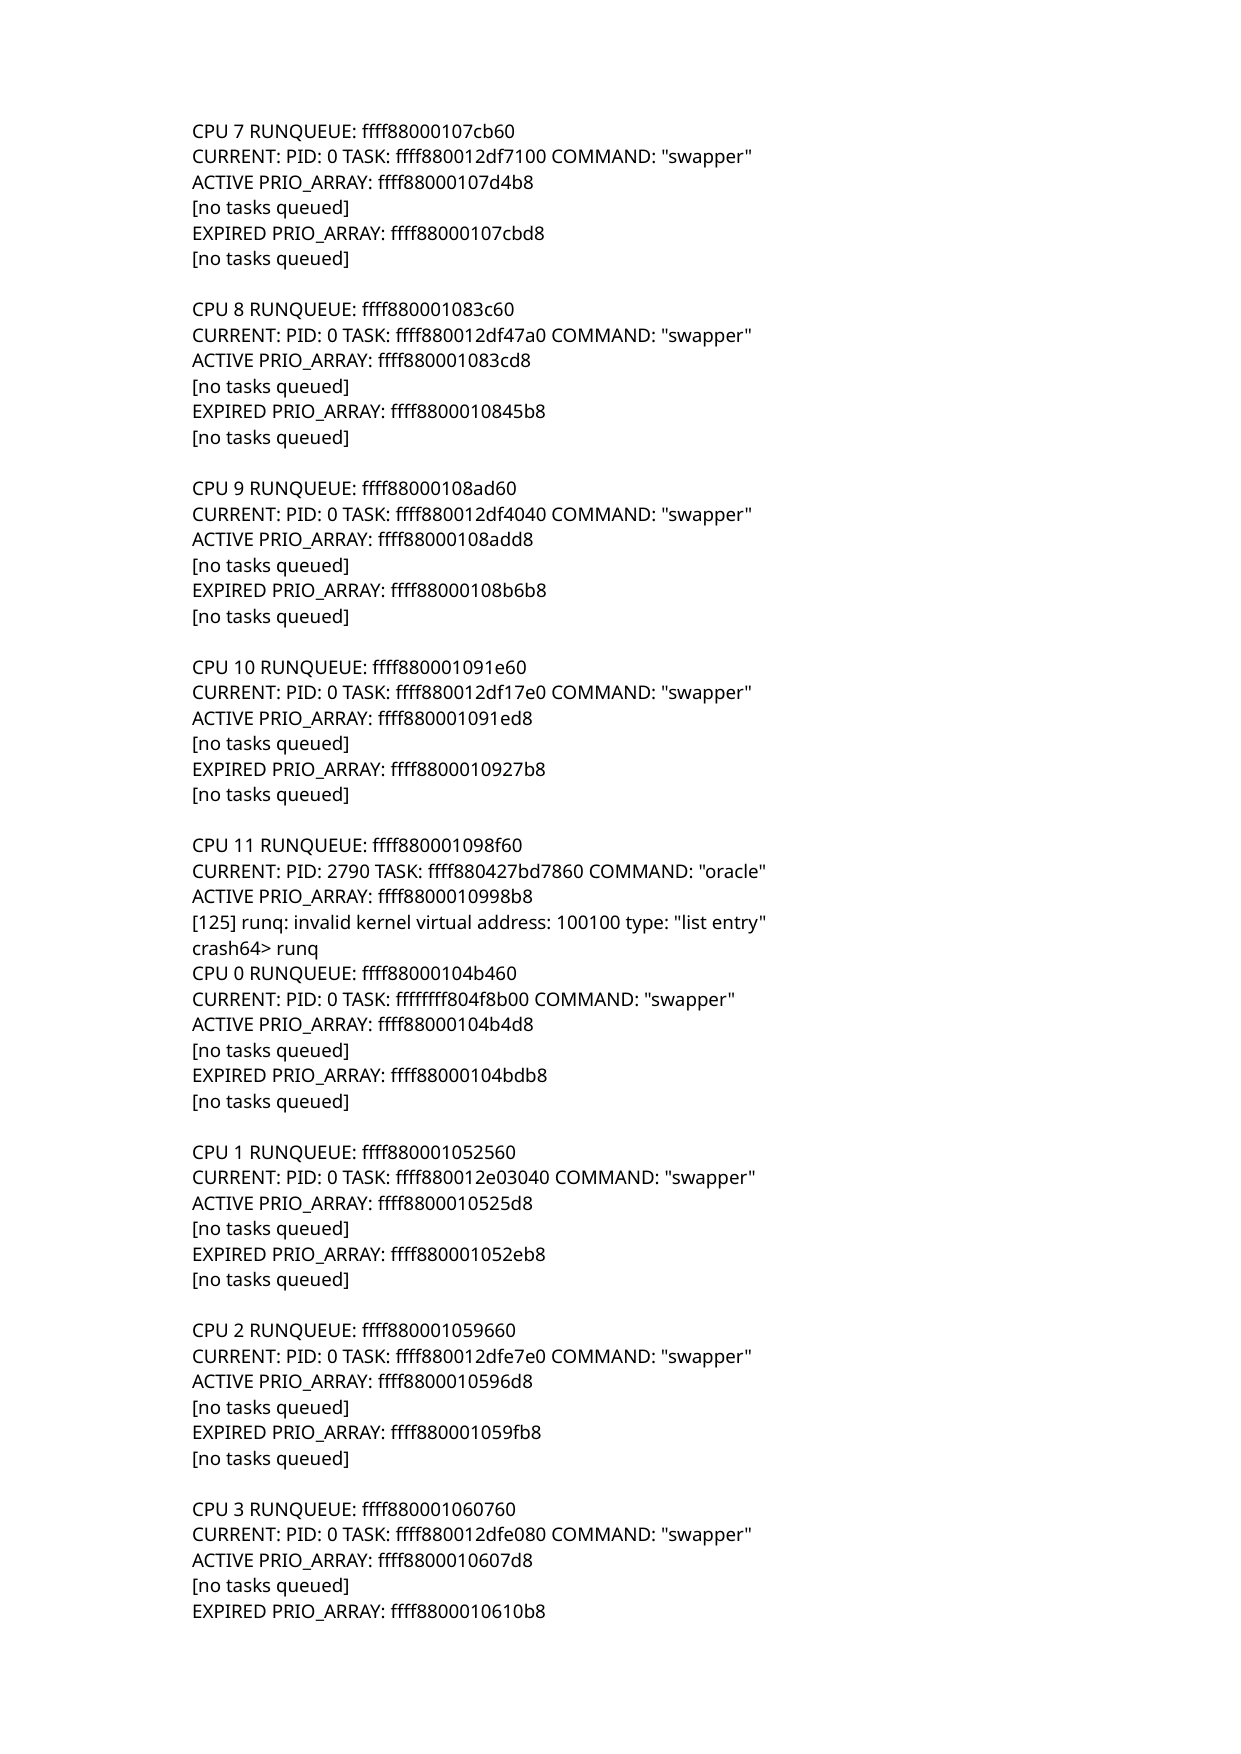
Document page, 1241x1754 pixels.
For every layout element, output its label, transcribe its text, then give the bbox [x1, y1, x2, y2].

list CPU 7 RUNQUEUE: ffff88000107cb60 CURRENT: PID: 0 TASK: ffff880012df7100 COMMAND: "swapper" ACTIVE PRIO_ARRAY: ffff88000107d4b8 [no tasks queued] EXPIRED PRIO_ARRAY: ffff88000107cbd8 [no tasks queued] CPU 8 RUNQUEUE: ffff880001083c60 CURRENT: PID: 0 TASK: ffff880012df47a0 COMMAND: "swapper" ACTIVE PRIO_ARRAY: ffff880001083cd8 [no tasks queued] EXPIRED PRIO_ARRAY: ffff8800010845b8 [no tasks queued] CPU 9 RUNQUEUE: ffff88000108ad60 CURRENT: PID: 0 TASK: ffff880012df4040 COMMAND: "swapper" ACTIVE PRIO_ARRAY: ffff88000108add8 [no tasks queued] EXPIRED PRIO_ARRAY: ffff88000108b6b8 [no tasks queued] CPU 10 RUNQUEUE: ffff880001091e60 CURRENT: PID: 0 TASK: ffff880012df17e0 COMMAND: "swapper" ACTIVE PRIO_ARRAY: ffff880001091ed8 [no tasks queued] EXPIRED PRIO_ARRAY: ffff8800010927b8 [no tasks queued] CPU 11 RUNQUEUE: ffff880001098f60 CURRENT: PID: 2790 TASK: ffff880427bd7860 COMMAND: "oracle" ACTIVE PRIO_ARRAY: ffff8800010998b8 [125] runq: invalid kernel virtual address: 100100 type: "list entry" crash64> runq CPU 0 RUNQUEUE: ffff88000104b460 CURRENT: PID: 0 TASK: ffffffff804f8b00 COMMAND: "swapper" ACTIVE PRIO_ARRAY: ffff88000104b4d8 [no tasks queued] EXPIRED PRIO_ARRAY: ffff88000104bdb8 [no tasks queued] CPU 1 RUNQUEUE: ffff880001052560 CURRENT: PID: 0 TASK: ffff880012e03040 COMMAND: "swapper" ACTIVE PRIO_ARRAY: ffff8800010525d8 [no tasks queued] EXPIRED PRIO_ARRAY: ffff880001052eb8 [no tasks queued] CPU 2 RUNQUEUE: ffff880001059660 CURRENT: PID: 0 TASK: ffff880012dfe7e0 COMMAND: "swapper" ACTIVE PRIO_ARRAY: ffff8800010596d8 [no tasks queued] EXPIRED PRIO_ARRAY: ffff880001059fb8 [no tasks queued] CPU 3 RUNQUEUE: ffff880001060760 CURRENT: PID: 0 TASK: ffff880012dfe080 COMMAND: "swapper" ACTIVE PRIO_ARRAY: ffff8800010607d8 [no tasks queued] EXPIRED PRIO_ARRAY: ffff8800010610b8 [162, 118, 1122, 1624]
